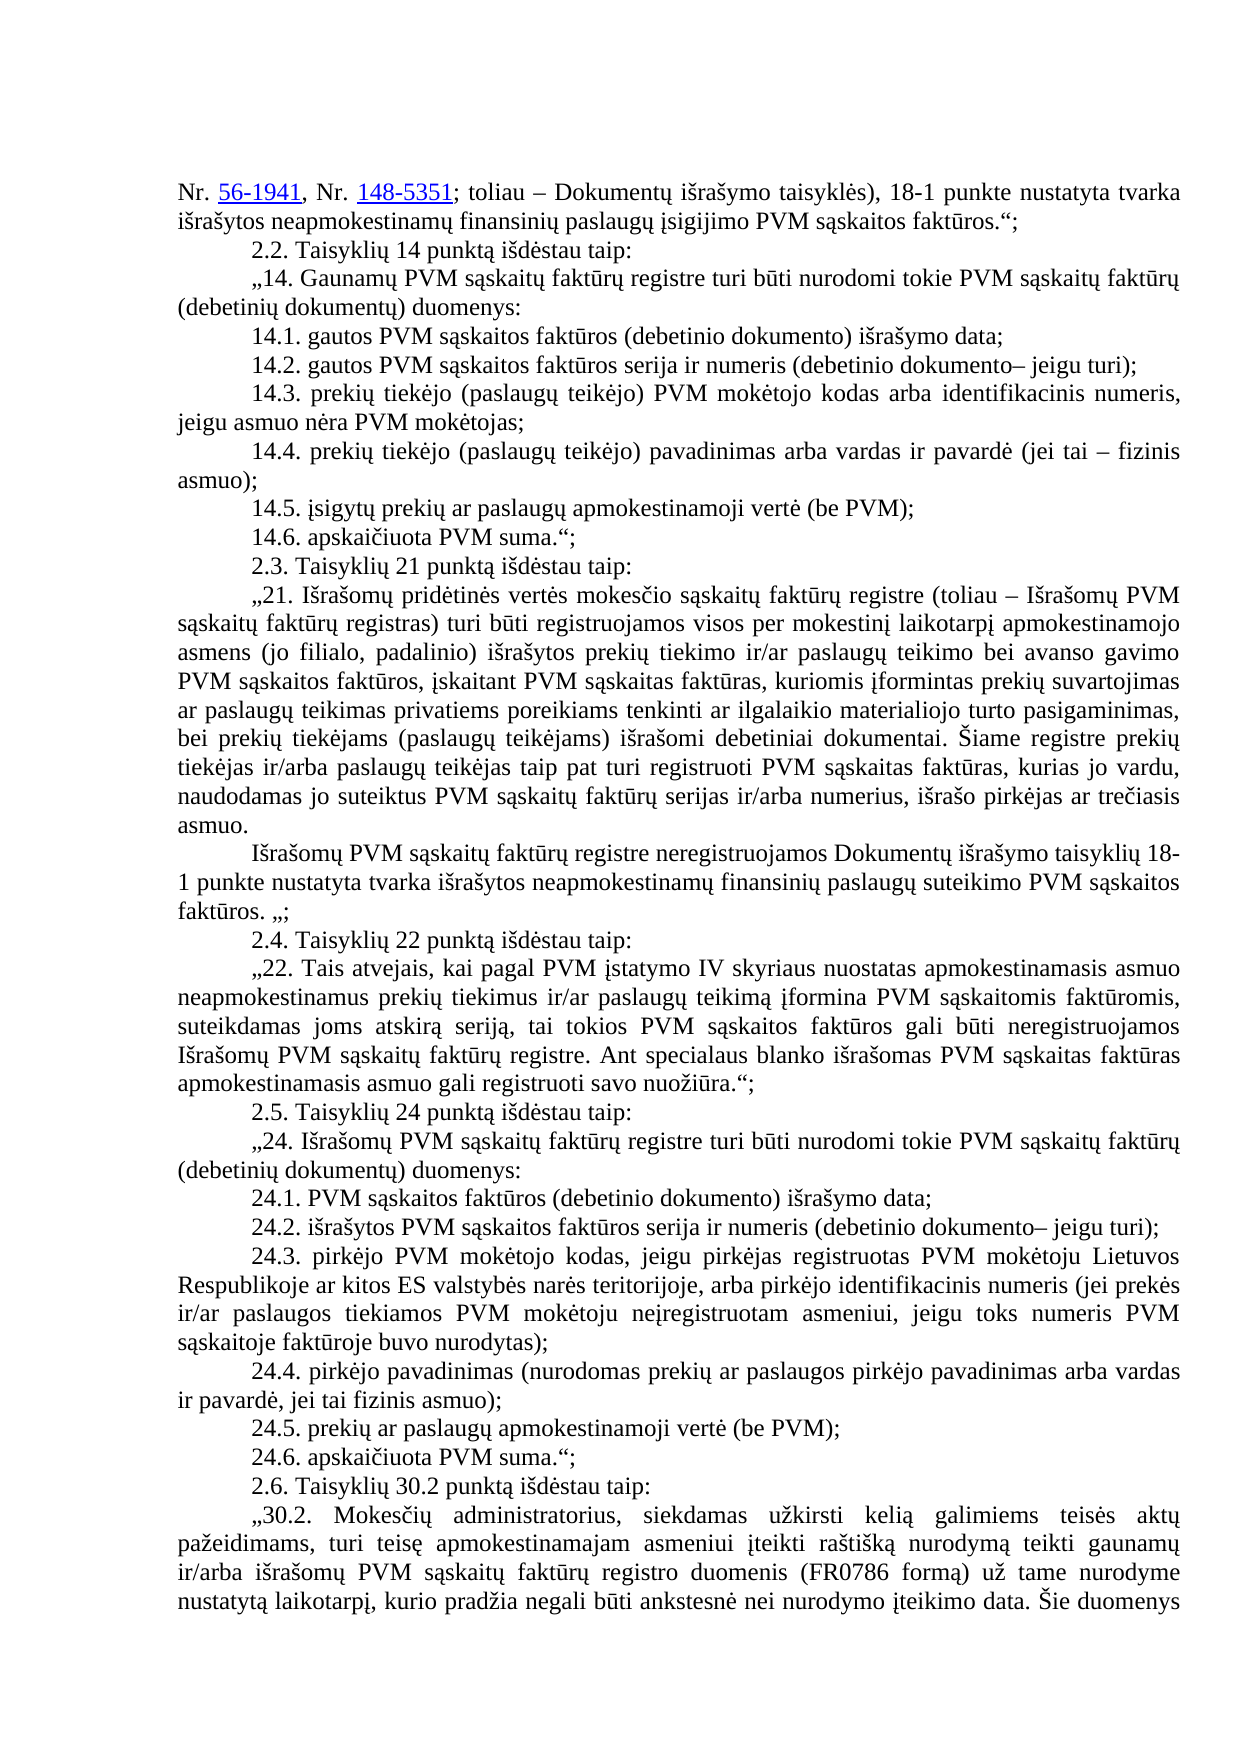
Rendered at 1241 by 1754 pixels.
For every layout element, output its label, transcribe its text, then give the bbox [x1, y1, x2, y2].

text 14.5. įsigytų prekių ar paslaugų apmokestinamoji vertė (be PVM); [177, 493, 1181, 522]
text 2.6. Taisyklių 30.2 punktą išdėstau taip: [177, 1471, 1181, 1500]
text „21. Išrašomų pridėtinės vertės mokesčio sąskaitų faktūrų registre (toliau – Išrašomų PVM sąskaitų faktūrų registras) turi būti registruojamos visos per mokestinį laikotarpį apmokestinamojo asmens (jo filialo, padalinio) išrašytos prekių tiekimo ir/ar paslaugų teikimo bei avanso gavimo PVM sąskaitos faktūros, įskaitant PVM sąskaitas faktūras, kuriomis įformintas prekių suvartojimas ar paslaugų teikimas privatiems poreikiams tenkinti ar ilgalaikio materialiojo turto pasigaminimas, bei prekių tiekėjams (paslaugų teikėjams) išrašomi debetiniai dokumentai. Šiame registre prekių tiekėjas ir/arba paslaugų teikėjas taip pat turi registruoti PVM sąskaitas faktūras, kurias jo vardu, naudodamas jo suteiktus PVM sąskaitų faktūrų serijas ir/arba numerius, išrašo pirkėjas ar trečiasis asmuo. [177, 580, 1181, 838]
text 14.4. prekių tiekėjo (paslaugų teikėjo) pavadinimas arba vardas ir pavardė (jei tai – fizinis asmuo); [177, 436, 1181, 493]
text 14.6. apskaičiuota PVM suma.“; [177, 522, 1181, 551]
text 24.5. prekių ar paslaugų apmokestinamoji vertė (be PVM); [177, 1413, 1181, 1442]
text 14.1. gautos PVM sąskaitos faktūros (debetinio dokumento) išrašymo data; [177, 321, 1181, 350]
text 24.2. išrašytos PVM sąskaitos faktūros serija ir numeris (debetinio dokumento– jeigu turi); [177, 1212, 1181, 1241]
text „24. Išrašomų PVM sąskaitų faktūrų registre turi būti nurodomi tokie PVM sąskaitų faktūrų (debetinių dokumentų) duomenys: [177, 1126, 1181, 1183]
text 24.1. PVM sąskaitos faktūros (debetinio dokumento) išrašymo data; [177, 1183, 1181, 1212]
text 14.3. prekių tiekėjo (paslaugų teikėjo) PVM mokėtojo kodas arba identifikacinis numeris, jeigu asmuo nėra PVM mokėtojas; [177, 378, 1181, 436]
text 2.4. Taisyklių 22 punktą išdėstau taip: [177, 925, 1181, 953]
text „22. Tais atvejais, kai pagal PVM įstatymo IV skyriaus nuostatas apmokestinamasis asmuo neapmokestinamus prekių tiekimus ir/ar paslaugų teikimą įformina PVM sąskaitomis faktūromis, suteikdamas joms atskirą seriją, tai tokios PVM sąskaitos faktūros gali būti neregistruojamos Išrašomų PVM sąskaitų faktūrų registre. Ant specialaus blanko išrašomas PVM sąskaitas faktūras apmokestinamasis asmuo gali registruoti savo nuožiūra.“; [177, 953, 1181, 1097]
text 24.4. pirkėjo pavadinimas (nurodomas prekių ar paslaugos pirkėjo pavadinimas arba vardas ir pavardė, jei tai fizinis asmuo); [177, 1356, 1181, 1413]
text 24.3. pirkėjo PVM mokėtojo kodas, jeigu pirkėjas registruotas PVM mokėtoju Lietuvos Respublikoje ar kitos ES valstybės narės teritorijoje, arba pirkėjo identifikacinis numeris (jei prekės ir/ar paslaugos tiekiamos PVM mokėtoju neįregistruotam asmeniui, jeigu toks numeris PVM sąskaitoje faktūroje buvo nurodytas); [177, 1241, 1181, 1356]
text Nr. 56-1941, Nr. 148-5351; toliau – Dokumentų išrašymo taisyklės), 18-1 punkte nustatyta tvarka išrašytos neapmokestinamų finansinių paslaugų įsigijimo PVM sąskaitos faktūros.“; [177, 177, 1181, 235]
text 14.2. gautos PVM sąskaitos faktūros serija ir numeris (debetinio dokumento– jeigu turi); [177, 350, 1181, 378]
text 24.6. apskaičiuota PVM suma.“; [177, 1442, 1181, 1471]
text „30.2. Mokesčių administratorius, siekdamas užkirsti kelią galimiems teisės aktų pažeidimams, turi teisę apmokestinamajam asmeniui įteikti raštišką nurodymą teikti gaunamų ir/arba išrašomų PVM sąskaitų faktūrų registro duomenis (FR0786 formą) už tame nurodyme nustatytą laikotarpį, kurio pradžia negali būti ankstesnė nei nurodymo įteikimo data. Šie duomenys [177, 1500, 1181, 1615]
text „14. Gaunamų PVM sąskaitų faktūrų registre turi būti nurodomi tokie PVM sąskaitų faktūrų (debetinių dokumentų) duomenys: [177, 263, 1181, 321]
text Išrašomų PVM sąskaitų faktūrų registre neregistruojamos Dokumentų išrašymo taisyklių 18-1 punkte nustatyta tvarka išrašytos neapmokestinamų finansinių paslaugų suteikimo PVM sąskaitos faktūros. „; [177, 838, 1181, 925]
text 2.5. Taisyklių 24 punktą išdėstau taip: [177, 1097, 1181, 1126]
text 2.3. Taisyklių 21 punktą išdėstau taip: [177, 551, 1181, 580]
text 2.2. Taisyklių 14 punktą išdėstau taip: [177, 235, 1181, 263]
